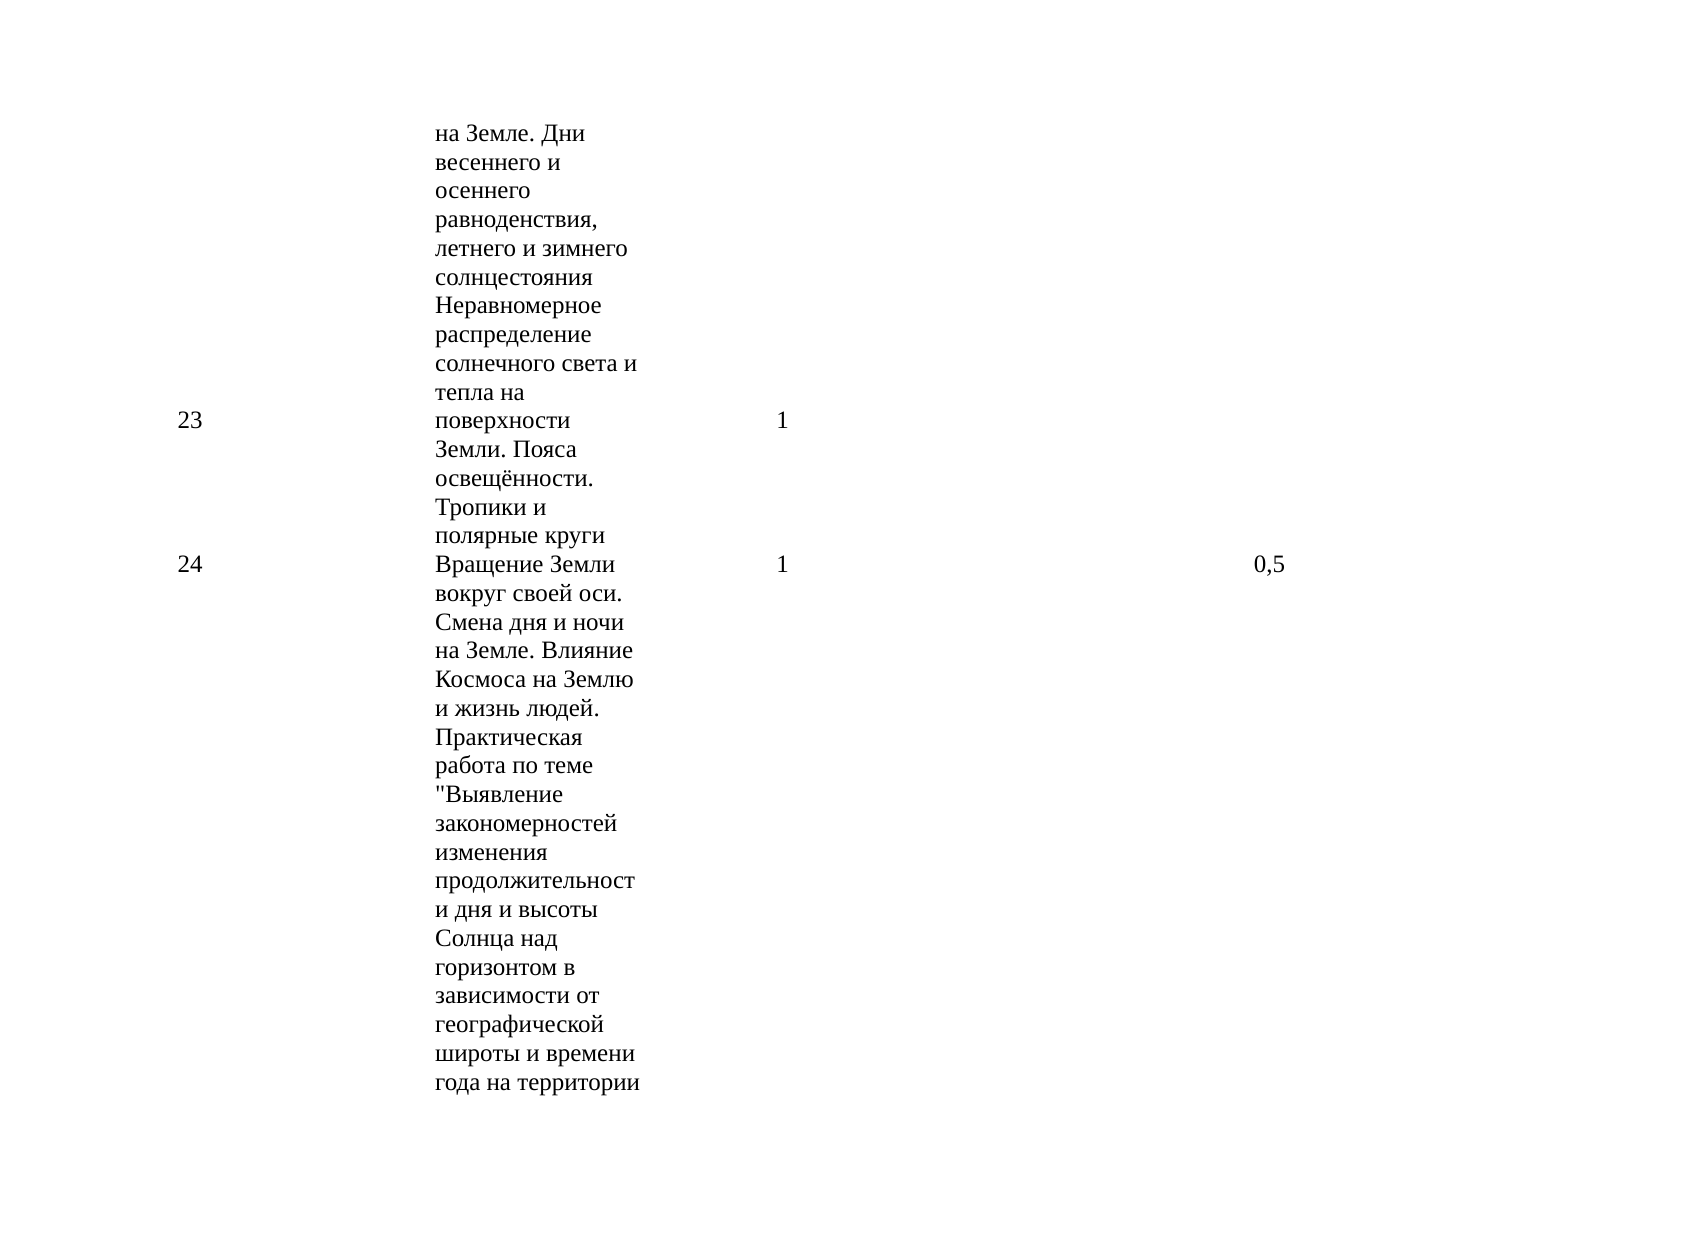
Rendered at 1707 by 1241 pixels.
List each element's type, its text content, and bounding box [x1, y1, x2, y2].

table_cell [653, 118, 897, 291]
table_cell 24 [166, 549, 409, 1096]
table_cell на Земле. Дни весеннего и осеннего равноденствия, летнего и зимнего солнцестояния [410, 118, 653, 291]
table_cell [1141, 118, 1384, 291]
table_cell [897, 549, 1141, 1096]
table_cell [1384, 118, 1628, 291]
table_cell [897, 118, 1141, 291]
table_cell 1 [653, 549, 897, 1096]
table_cell 0,5 [1141, 549, 1384, 1096]
table_cell 23 [166, 291, 409, 549]
table_cell [1384, 549, 1628, 1096]
table_cell 1 [653, 291, 897, 549]
table_cell [1384, 291, 1628, 549]
table_cell [1141, 291, 1384, 549]
table_cell Неравномерное распределение солнечного света и тепла на поверхности Земли. Пояса освещённости. Тропики и полярные круги [410, 291, 653, 549]
table_cell Вращение Земли вокруг своей оси. Смена дня и ночи на Земле. Влияние Космоса на Землю и жизнь людей. Практическая работа по теме "Выявление закономерностей изменения продолжительности дня и высоты Солнца над горизонтом в зависимости от географической широты и времени года на территории [410, 549, 653, 1096]
table_cell [166, 118, 409, 291]
table_cell [897, 291, 1141, 549]
